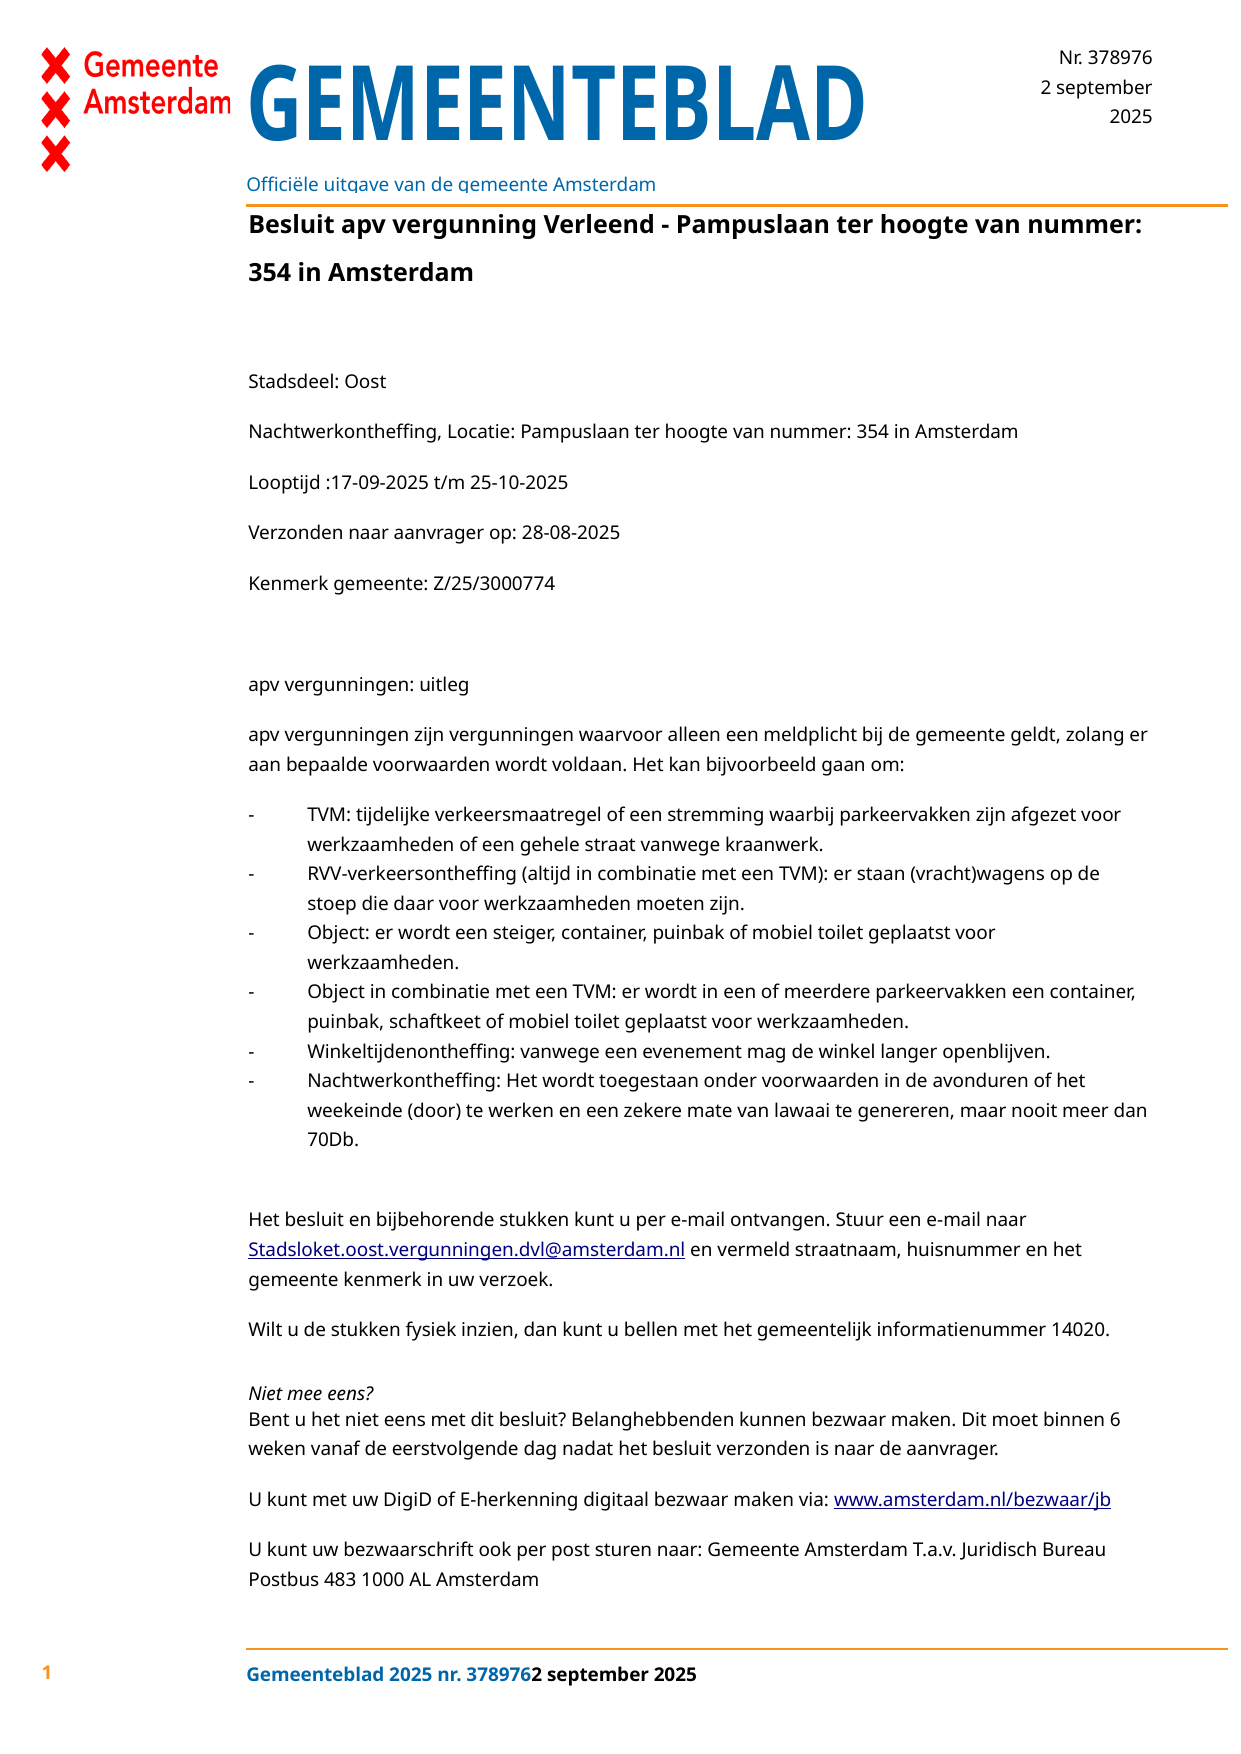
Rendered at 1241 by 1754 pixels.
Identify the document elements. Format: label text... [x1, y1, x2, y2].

text U kunt met uw DigiD of E-herkenning digitaal bezwaar maken via: www.amsterdam.nl/bezwaar/jb [248, 1486, 1152, 1512]
list RVV-verkeersontheffing (altijd in combinatie met een TVM): er staan (vracht)wagens op de stoep die daar voor werkzaamheden moeten zijn. [248, 860, 1152, 916]
list Winkeltijdenontheffing: vanwege een evenement mag de winkel langer openblijven. [248, 1038, 1152, 1064]
text Looptijd :17-09-2025 t/m 25-10-2025 [248, 469, 1152, 495]
text Het besluit en bijbehorende stukken kunt u per e-mail ontvangen. Stuur een e-mail naar Stadsloket.oost.vergunningen.dvl@amsterdam.nl en vermeld straatnaam, huisnummer en het gemeente kenmerk in uw verzoek. [248, 1207, 1152, 1292]
text apv vergunningen zijn vergunningen waarvoor alleen een meldplicht bij de gemeente geldt, zolang er aan bepaalde voorwaarden wordt voldaan. Het kan bijvoorbeeld gaan om: [248, 721, 1152, 777]
text apv vergunningen: uitleg [248, 671, 1152, 697]
text Kenmerk gemeente: Z/25/3000774 [248, 570, 1152, 596]
list TVM: tijdelijke verkeersmaatregel of een stremming waarbij parkeervakken zijn afgezet voor werkzaamheden of een gehele straat vanwege kraanwerk. [248, 801, 1152, 857]
text Stadsdeel: Oost [248, 368, 1152, 394]
picture [41, 47, 231, 172]
text Bent u het niet eens met dit besluit? Belanghebbenden kunnen bezwaar maken. Dit moet binnen 6 weken vanaf de eerstvolgende dag nadat het besluit verzonden is naar de aanvrager. [248, 1406, 1152, 1461]
text Niet mee eens? [248, 1380, 1152, 1406]
text Verzonden naar aanvrager op: 28-08-2025 [248, 519, 1152, 545]
text Besluit apv vergunning Verleend - Pampuslaan ter hoogte van nummer: 354 in Amsterdam [248, 207, 1152, 288]
list Nachtwerkontheffing: Het wordt toegestaan onder voorwaarden in de avonduren of het weekeinde (door) te werken en een zekere mate van lawaai te genereren, maar nooit meer dan 70Db. [248, 1067, 1152, 1152]
text U kunt uw bezwaarschrift ook per post sturen naar: Gemeente Amsterdam T.a.v. Juridisch Bureau Postbus 483 1000 AL Amsterdam [248, 1536, 1152, 1592]
text Wilt u de stukken fysiek inzien, dan kunt u bellen met het gemeentelijk informatienummer 14020. [248, 1316, 1152, 1342]
list Object: er wordt een steiger, container, puinbak of mobiel toilet geplaatst voor werkzaamheden. [248, 919, 1152, 975]
list Object in combinatie met een TVM: er wordt in een of meerdere parkeervakken een container, puinbak, schaftkeet of mobiel toilet geplaatst voor werkzaamheden. [248, 979, 1152, 1034]
text Nachtwerkontheffing, Locatie: Pampuslaan ter hoogte van nummer: 354 in Amsterdam [248, 419, 1152, 444]
